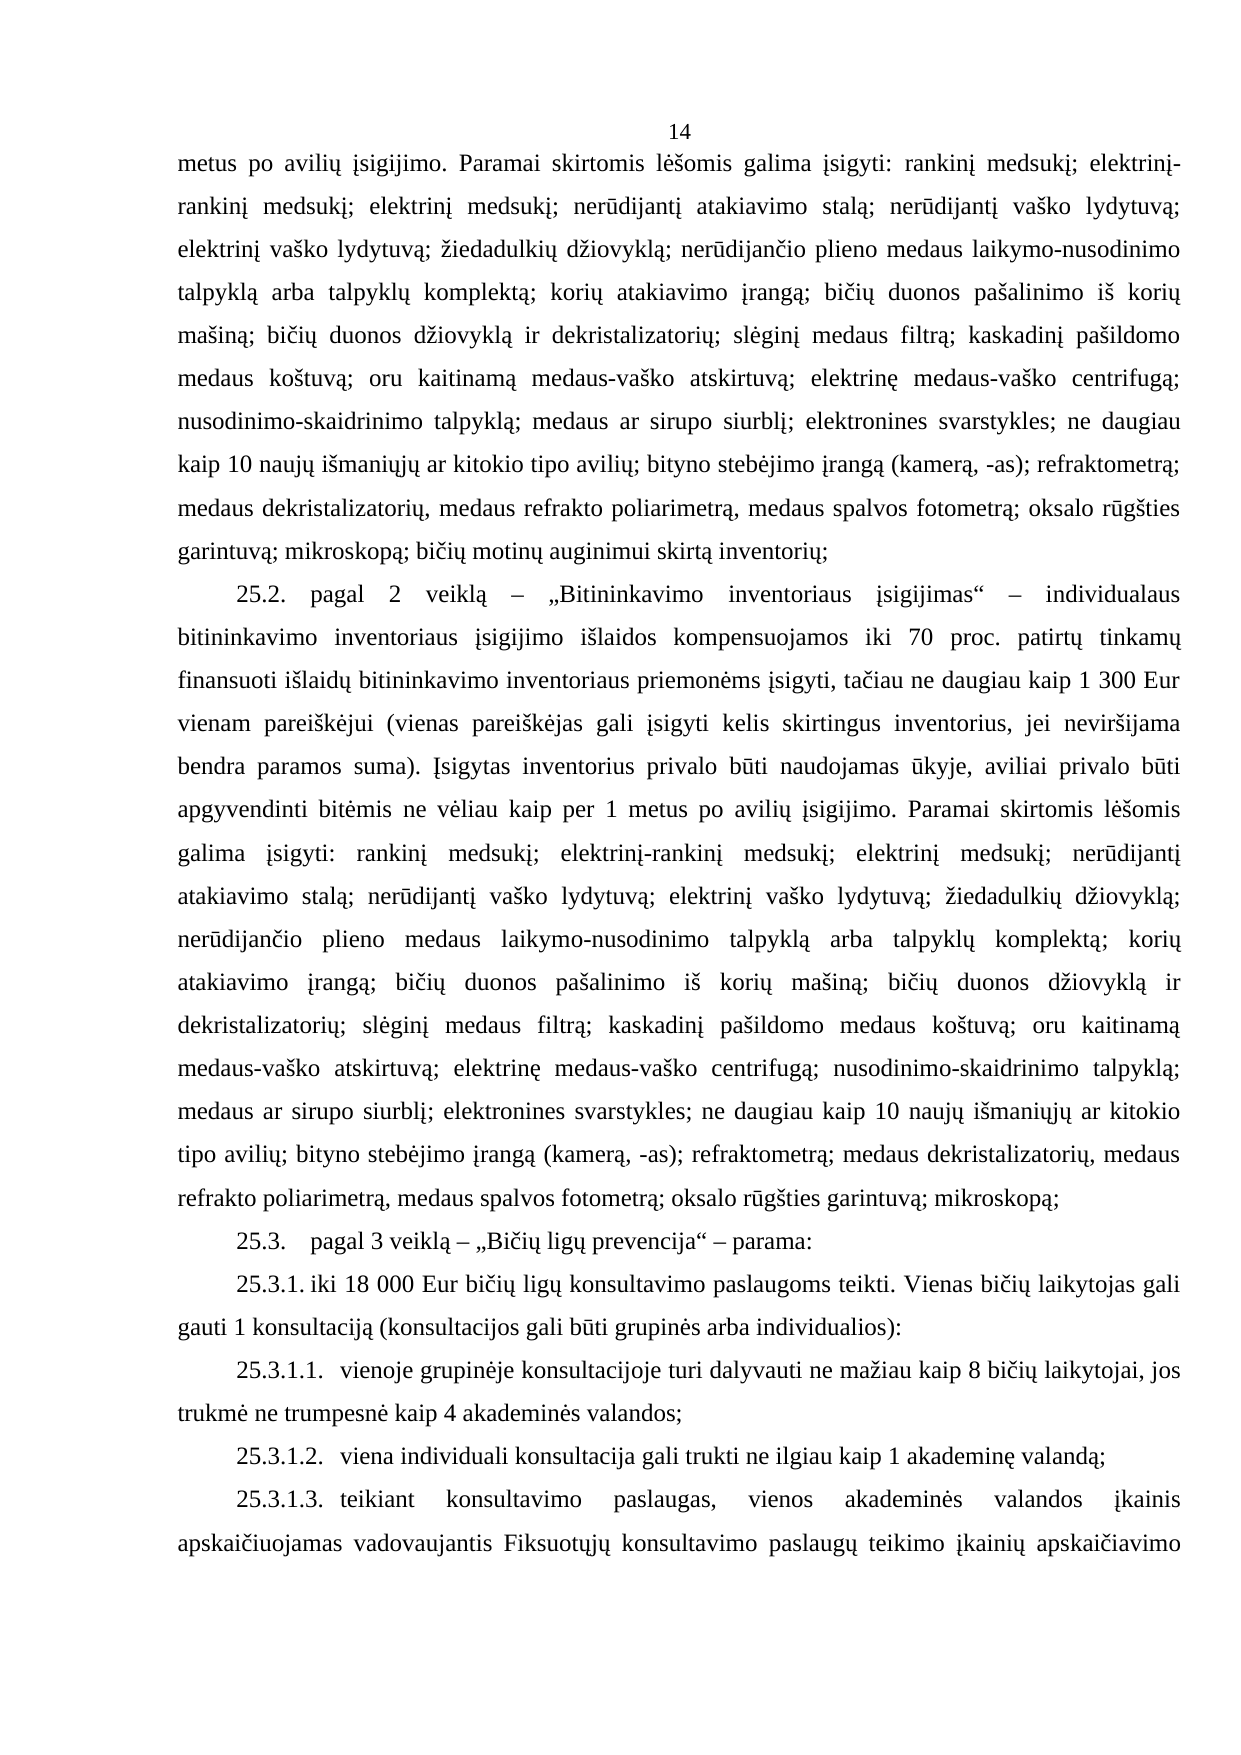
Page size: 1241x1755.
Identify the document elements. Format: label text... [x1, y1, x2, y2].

text 25.3.1.2. viena individuali konsultacija gali trukti ne ilgiau kaip 1 akademinę valandą; [177, 1441, 1181, 1470]
text 25.3.1.3. teikiant konsultavimo paslaugas, vienos akademinės valandos įkainis apskaičiuojamas vadovaujantis Fiksuotųjų konsultavimo paslaugų teikimo įkainių apskaičiavimo [177, 1484, 1181, 1556]
text 25.3.1.1. vienoje grupinėje konsultacijoje turi dalyvauti ne mažiau kaip 8 bičių laikytojai, jos trukmė ne trumpesnė kaip 4 akademinės valandos; [177, 1355, 1181, 1427]
text 25.3.1. iki 18 000 Eur bičių ligų konsultavimo paslaugoms teikti. Vienas bičių laikytojas gali gauti 1 konsultaciją (konsultacijos gali būti grupinės arba individualios): [177, 1269, 1181, 1341]
text metus po avilių įsigijimo. Paramai skirtomis lėšomis galima įsigyti: rankinį medsukį; elektrinį-rankinį medsukį; elektrinį medsukį; nerūdijantį atakiavimo stalą; nerūdijantį vaško lydytuvą; elektrinį vaško lydytuvą; žiedadulkių džiovyklą; nerūdijančio plieno medaus laikymo-nusodinimo talpyklą arba talpyklų komplektą; korių atakiavimo įrangą; bičių duonos pašalinimo iš korių mašiną; bičių duonos džiovyklą ir dekristalizatorių; slėginį medaus filtrą; kaskadinį pašildomo medaus koštuvą; oru kaitinamą medaus-vaško atskirtuvą; elektrinę medaus-vaško centrifugą; nusodinimo-skaidrinimo talpyklą; medaus ar sirupo siurblį; elektronines svarstykles; ne daugiau kaip 10 naujų išmaniųjų ar kitokio tipo avilių; bityno stebėjimo įrangą (kamerą, -as); refraktometrą; medaus dekristalizatorių, medaus refrakto poliarimetrą, medaus spalvos fotometrą; oksalo rūgšties garintuvą; mikroskopą; bičių motinų auginimui skirtą inventorių; [177, 148, 1181, 564]
text 25.3. pagal 3 veiklą – „Bičių ligų prevencija“ – parama: [177, 1226, 1181, 1254]
text 25.2. pagal 2 veiklą – „Bitininkavimo inventoriaus įsigijimas“ – individualaus bitininkavimo inventoriaus įsigijimo išlaidos kompensuojamos iki 70 proc. patirtų tinkamų finansuoti išlaidų bitininkavimo inventoriaus priemonėms įsigyti, tačiau ne daugiau kaip 1 300 Eur vienam pareiškėjui (vienas pareiškėjas gali įsigyti kelis skirtingus inventorius, jei neviršijama bendra paramos suma). Įsigytas inventorius privalo būti naudojamas ūkyje, aviliai privalo būti apgyvendinti bitėmis ne vėliau kaip per 1 metus po avilių įsigijimo. Paramai skirtomis lėšomis galima įsigyti: rankinį medsukį; elektrinį-rankinį medsukį; elektrinį medsukį; nerūdijantį atakiavimo stalą; nerūdijantį vaško lydytuvą; elektrinį vaško lydytuvą; žiedadulkių džiovyklą; nerūdijančio plieno medaus laikymo-nusodinimo talpyklą arba talpyklų komplektą; korių atakiavimo įrangą; bičių duonos pašalinimo iš korių mašiną; bičių duonos džiovyklą ir dekristalizatorių; slėginį medaus filtrą; kaskadinį pašildomo medaus koštuvą; oru kaitinamą medaus-vaško atskirtuvą; elektrinę medaus-vaško centrifugą; nusodinimo-skaidrinimo talpyklą; medaus ar sirupo siurblį; elektronines svarstykles; ne daugiau kaip 10 naujų išmaniųjų ar kitokio tipo avilių; bityno stebėjimo įrangą (kamerą, -as); refraktometrą; medaus dekristalizatorių, medaus refrakto poliarimetrą, medaus spalvos fotometrą; oksalo rūgšties garintuvą; mikroskopą; [177, 579, 1181, 1211]
